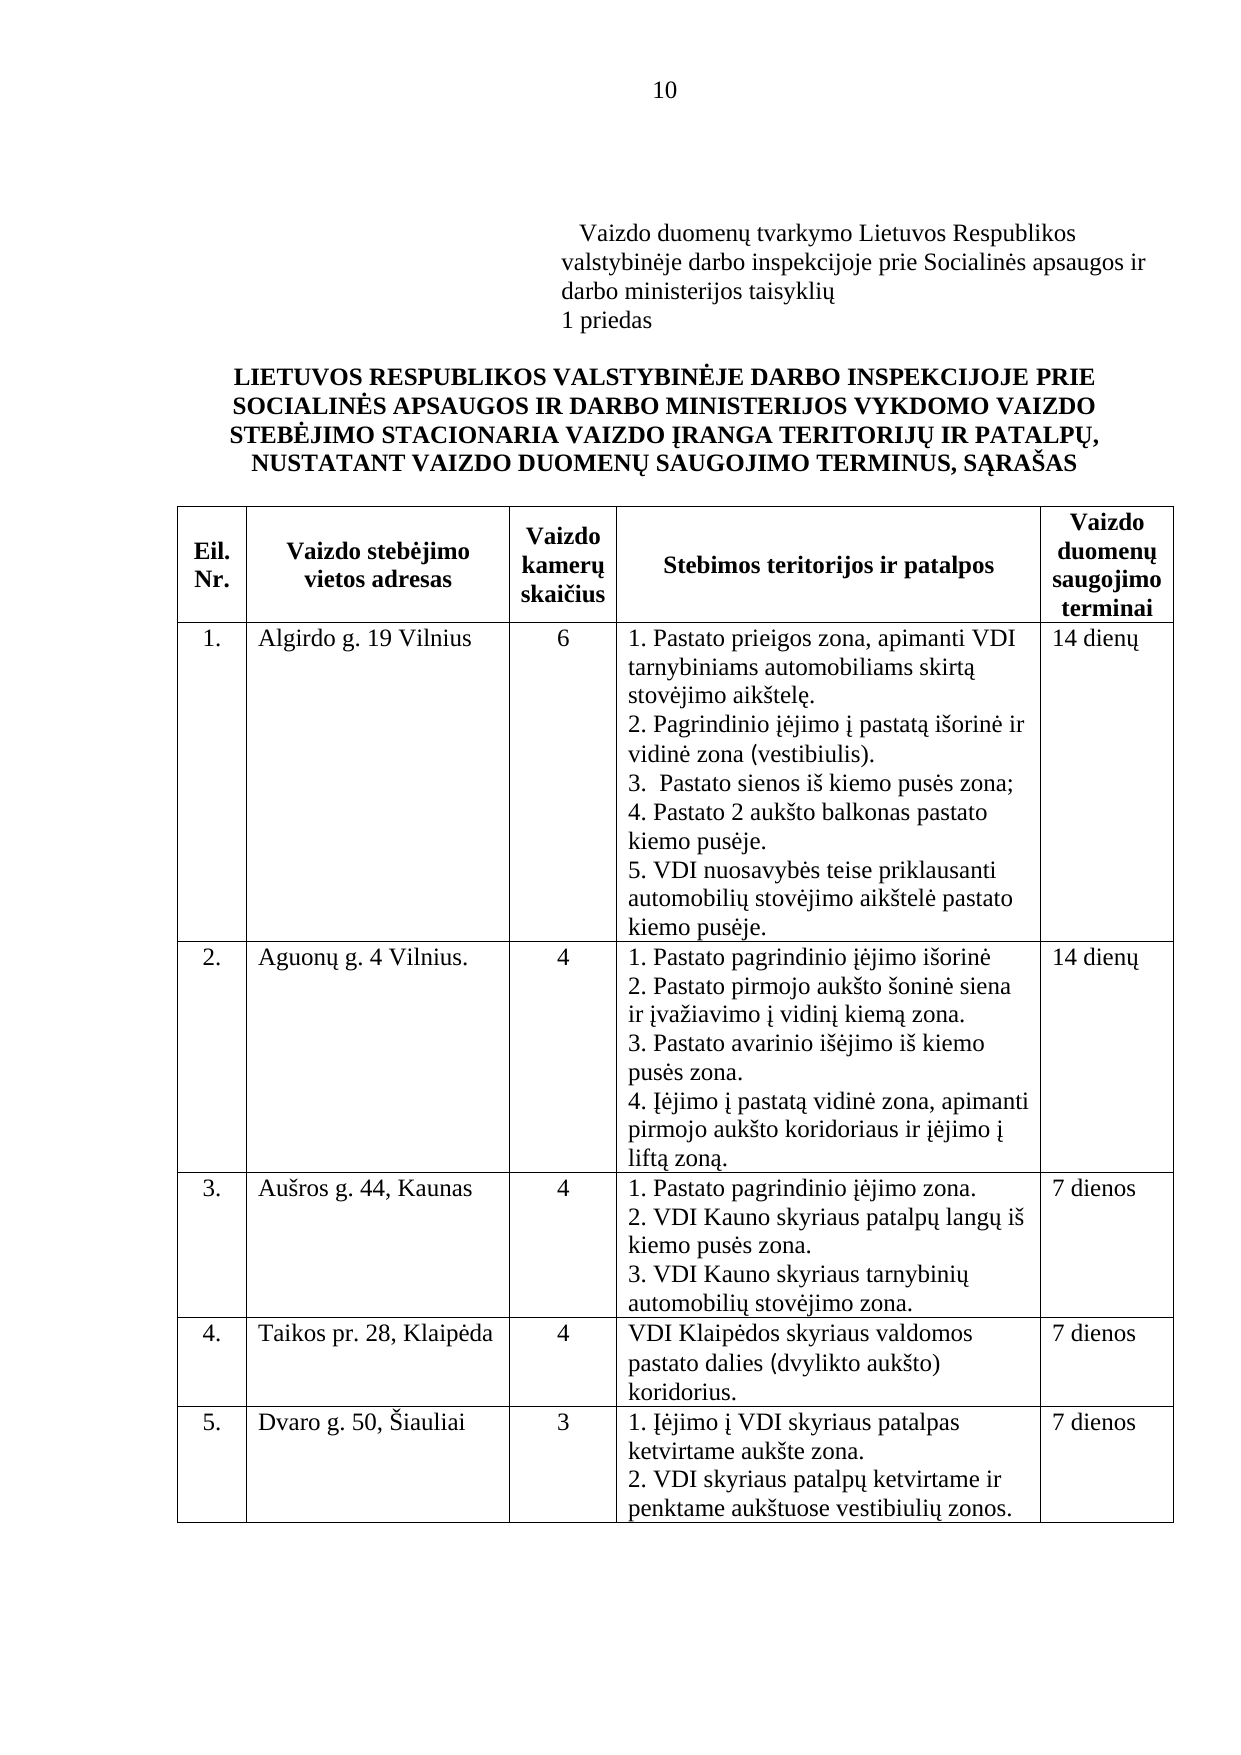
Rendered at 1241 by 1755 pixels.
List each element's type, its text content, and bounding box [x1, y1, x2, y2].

table_cell 4 [510, 1318, 616, 1406]
table_header Stebimos teritorijos ir patalpos [617, 507, 1040, 622]
table_cell 5. [178, 1407, 246, 1522]
text LIETUVOS RESPUBLIKOS VALSTYBINĖJE DARBO INSPEKCIJOJE prie socialinės apsaugos ir darbo ministerijOs VYKDOMO VAIZDO STEBĖJIMO STACIONARIA VAIZDO ĮRANGA TERITORIJŲ IR patalpų, NUSTATANT VAIZDO DUOMENŲ SAUGOJIMO TERMINUS, SĄRAŠAS [177, 362, 1152, 477]
table_cell Dvaro g. 50, Šiauliai [247, 1407, 509, 1522]
table_header Vaizdo stebėjimo vietos adresas [247, 507, 509, 622]
table_cell 14 dienų [1041, 623, 1173, 941]
table_cell Algirdo g. 19 Vilnius [247, 623, 509, 941]
table_cell 7 dienos [1041, 1318, 1173, 1406]
table_cell 1. Pastato prieigos zona, apimanti VDI tarnybiniams automobiliams skirtą stovėjimo aikštelę. 2. Pagrindinio įėjimo į pastatą išorinė ir vidinė zona (vestibiulis). 3. Pastato sienos iš kiemo pusės zona; 4. Pastato 2 aukšto balkonas pastato kiemo pusėje. 5. VDI nuosavybės teise priklausanti automobilių stovėjimo aikštelė pastato kiemo pusėje. [617, 623, 1040, 941]
table_header Eil. Nr. [178, 507, 246, 622]
table_cell 7 dienos [1041, 1407, 1173, 1522]
table_cell 4 [510, 1173, 616, 1317]
table_cell Aušros g. 44, Kaunas [247, 1173, 509, 1317]
text Vaizdo duomenų tvarkymo Lietuvos Respublikos valstybinėje darbo inspekcijoje prie Socialinės apsaugos ir darbo ministerijos taisyklių [561, 218, 1152, 305]
table_cell VDI Klaipėdos skyriaus valdomos pastato dalies (dvylikto aukšto) koridorius. [617, 1318, 1040, 1406]
table_header Vaizdo kamerų skaičius [510, 507, 616, 622]
table_cell 6 [510, 623, 616, 941]
table_cell 7 dienos [1041, 1173, 1173, 1317]
text 1 priedas [561, 305, 1152, 333]
table_cell 2. [178, 942, 246, 1172]
table_cell 1. Pastato pagrindinio įėjimo zona. 2. VDI Kauno skyriaus patalpų langų iš kiemo pusės zona. 3. VDI Kauno skyriaus tarnybinių automobilių stovėjimo zona. [617, 1173, 1040, 1317]
table_header Vaizdo duomenų saugojimo terminai [1041, 507, 1173, 622]
table_cell Aguonų g. 4 Vilnius. [247, 942, 509, 1172]
table_cell 4 [510, 942, 616, 1172]
table_cell 3 [510, 1407, 616, 1522]
table_cell 1. Pastato pagrindinio įėjimo išorinė 2. Pastato pirmojo aukšto šoninė siena ir įvažiavimo į vidinį kiemą zona. 3. Pastato avarinio išėjimo iš kiemo pusės zona. 4. Įėjimo į pastatą vidinė zona, apimanti pirmojo aukšto koridoriaus ir įėjimo į liftą zoną. [617, 942, 1040, 1172]
table_cell 14 dienų [1041, 942, 1173, 1172]
table_cell 4. [178, 1318, 246, 1406]
table_cell 1. Įėjimo į VDI skyriaus patalpas ketvirtame aukšte zona. 2. VDI skyriaus patalpų ketvirtame ir penktame aukštuose vestibiulių zonos. [617, 1407, 1040, 1522]
table_cell Taikos pr. 28, Klaipėda [247, 1318, 509, 1406]
table_cell 1. [178, 623, 246, 941]
table_cell 3. [178, 1173, 246, 1317]
